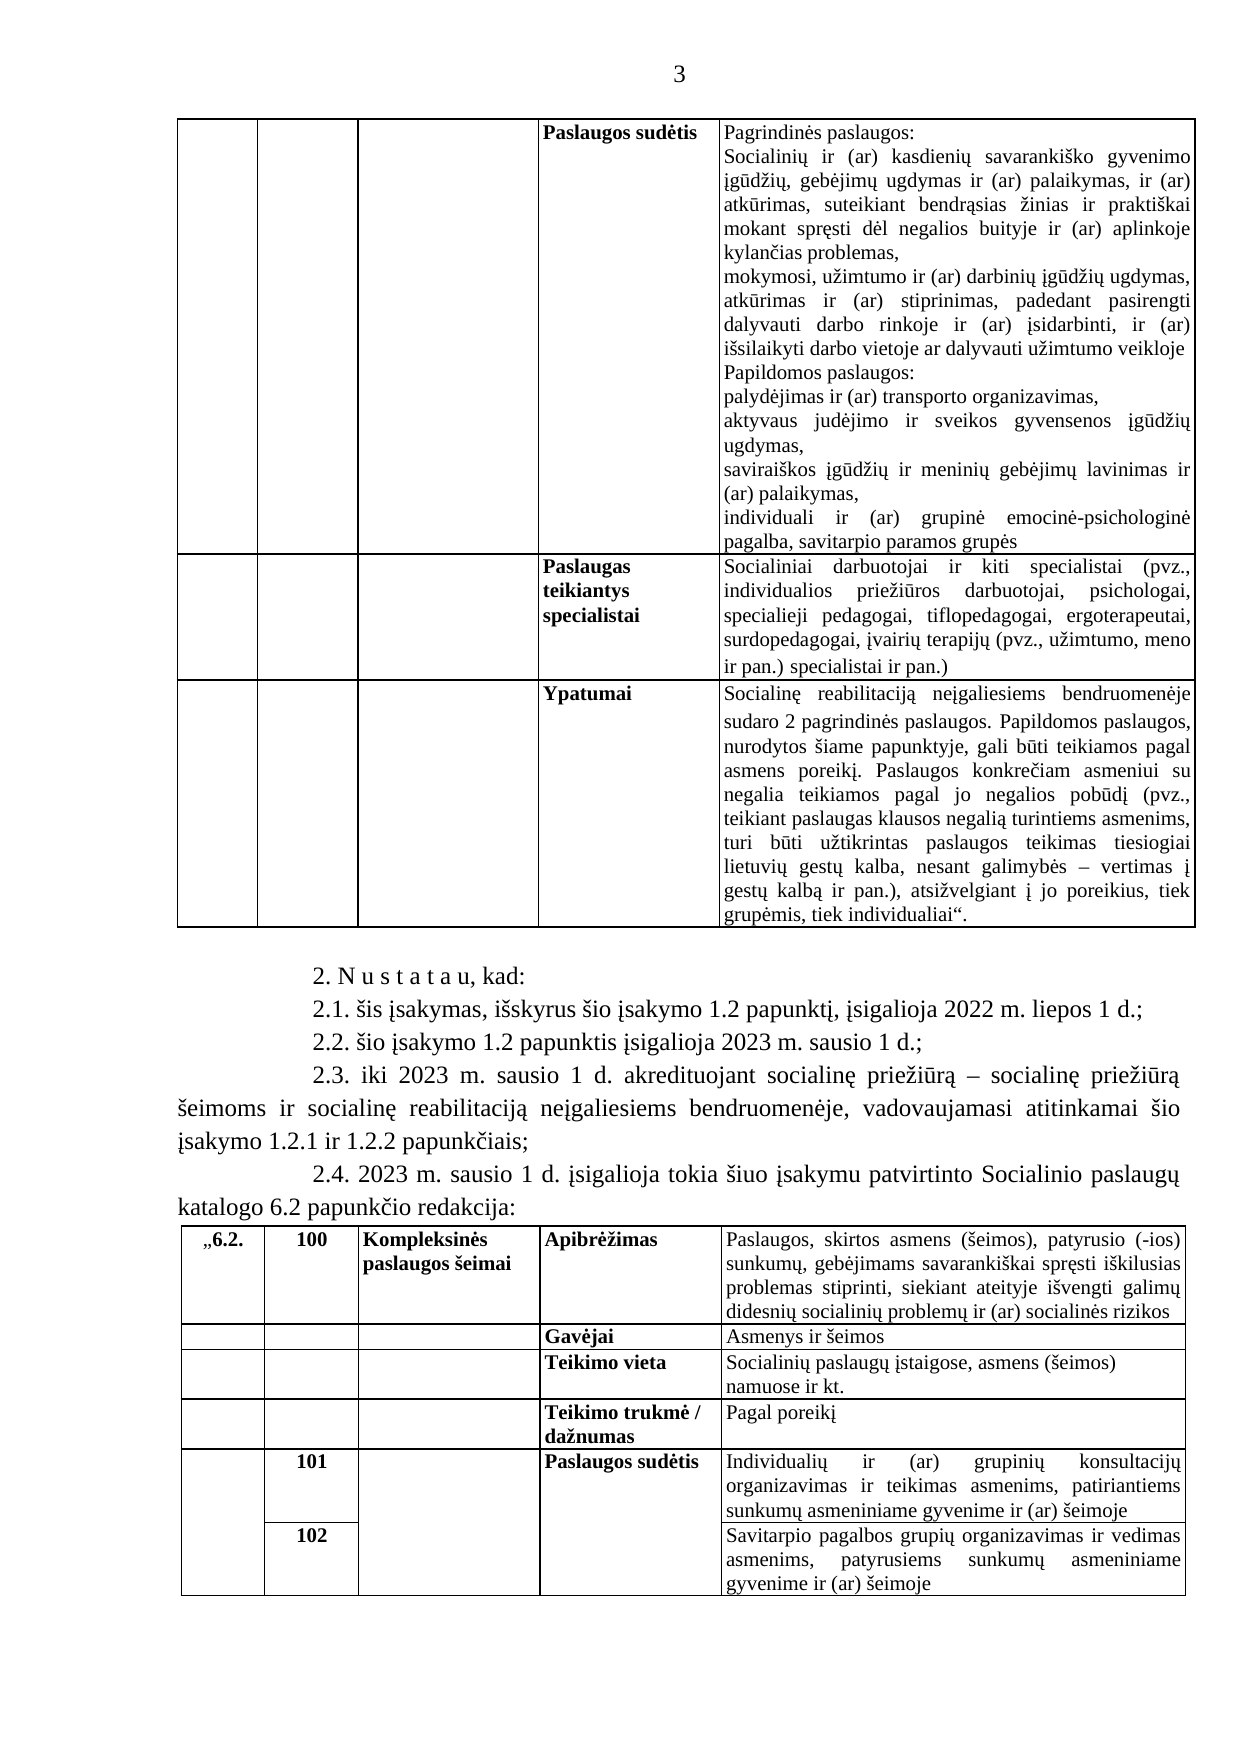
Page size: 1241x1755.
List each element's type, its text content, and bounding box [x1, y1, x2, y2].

table_cell [359, 1400, 539, 1448]
table_header Apibrėžimas [541, 1227, 721, 1323]
table_cell Socialinių paslaugų įstaigose, asmens (šeimos) namuose ir kt. [722, 1350, 1185, 1398]
table_header Kompleksinės paslaugos šeimai [359, 1227, 539, 1323]
text 2.2. šio įsakymo 1.2 papunktis įsigalioja 2023 m. sausio 1 d.; [177, 1027, 1181, 1056]
table_cell [359, 1350, 539, 1398]
table_cell [359, 1450, 539, 1595]
table_cell Pagrindinės paslaugos: Socialinių ir (ar) kasdienių savarankiško gyvenimo įgūdžių, gebėjimų ugdymas ir (ar) palaikymas, ir (ar) atkūrimas, suteikiant bendrąsias žinias ir praktiškai mokant spręsti dėl negalios buityje ir (ar) aplinkoje kylančias problemas, mokymosi, užimtumo ir (ar) darbinių įgūdžių ugdymas, atkūrimas ir (ar) stiprinimas, padedant pasirengti dalyvauti darbo rinkoje ir (ar) įsidarbinti, ir (ar) išsilaikyti darbo vietoje ar dalyvauti užimtumo veikloje Papildomos paslaugos: palydėjimas ir (ar) transporto organizavimas, aktyvaus judėjimo ir sveikos gyvensenos įgūdžių ugdymas, saviraiškos įgūdžių ir meninių gebėjimų lavinimas ir (ar) palaikymas, individuali ir (ar) grupinė emocinė-psichologinė pagalba, savitarpio paramos grupės [720, 120, 1194, 553]
table_cell Savitarpio pagalbos grupių organizavimas ir vedimas asmenims, patyrusiems sunkumų asmeniniame gyvenime ir (ar) šeimoje [722, 1523, 1185, 1595]
table_cell Ypatumai [539, 681, 719, 926]
table_cell [359, 120, 538, 553]
table_cell [182, 1350, 264, 1398]
table_cell [265, 1400, 358, 1448]
table_cell 101 [265, 1450, 358, 1522]
table_cell Individualių ir (ar) grupinių konsultacijų organizavimas ir teikimas asmenims, patiriantiems sunkumų asmeniniame gyvenime ir (ar) šeimoje [722, 1450, 1185, 1522]
table_cell Teikimo trukmė / dažnumas [541, 1400, 721, 1448]
table_header 100 [265, 1227, 358, 1323]
text 2. N u s t a t a u, kad: [177, 961, 1181, 989]
table_cell Paslaugas teikiantys specialistai [539, 555, 719, 679]
table_cell [258, 120, 357, 553]
text 2.3. iki 2023 m. sausio 1 d. akredituojant socialinę priežiūrą – socialinę priežiūrą šeimoms ir socialinę reabilitaciją neįgaliesiems bendruomenėje, vadovaujamasi atitinkamai šio įsakymo 1.2.1 ir 1.2.2 papunkčiais; [177, 1060, 1181, 1155]
table_cell [359, 681, 538, 926]
table_cell Socialinę reabilitaciją neįgaliesiems bendruomenėje sudaro 2 pagrindinės paslaugos. Papildomos paslaugos, nurodytos šiame papunktyje, gali būti teikiamos pagal asmens poreikį. Paslaugos konkrečiam asmeniui su negalia teikiamos pagal jo negalios pobūdį (pvz., teikiant paslaugas klausos negalią turintiems asmenims, turi būti užtikrintas paslaugos teikimas tiesiogiai lietuvių gestų kalba, nesant galimybės ‒ vertimas į gestų kalbą ir pan.), atsižvelgiant į jo poreikius, tiek grupėmis, tiek individualiai“. [720, 681, 1194, 926]
table_cell Socialiniai darbuotojai ir kiti specialistai (pvz., individualios priežiūros darbuotojai, psichologai, specialieji pedagogai, tiflopedagogai, ergoterapeutai, surdopedagogai, įvairių terapijų (pvz., užimtumo, meno ir pan.) specialistai ir pan.) [720, 555, 1194, 679]
table_cell [178, 681, 257, 926]
table_cell [359, 555, 538, 679]
table_cell Paslaugos sudėtis [539, 120, 719, 553]
table_cell [178, 555, 257, 679]
table_cell Pagal poreikį [722, 1400, 1185, 1448]
table_cell Paslaugos sudėtis [541, 1450, 721, 1595]
table_cell [182, 1400, 264, 1448]
table_header „6.2. [182, 1227, 264, 1323]
table_cell Asmenys ir šeimos [722, 1325, 1185, 1348]
table_cell [359, 1325, 539, 1348]
text 2.1. šis įsakymas, išskyrus šio įsakymo 1.2 papunktį, įsigalioja 2022 m. liepos 1 d.; [177, 994, 1181, 1023]
table_cell [258, 555, 357, 679]
table_cell [178, 120, 257, 553]
table_cell Gavėjai [541, 1325, 721, 1348]
table_cell [182, 1325, 264, 1348]
table_cell 102 [265, 1523, 358, 1595]
table_cell Teikimo vieta [541, 1350, 721, 1398]
text 2.4. 2023 m. sausio 1 d. įsigalioja tokia šiuo įsakymu patvirtinto Socialinio paslaugų katalogo 6.2 papunkčio redakcija: [177, 1159, 1181, 1221]
table_cell [258, 681, 357, 926]
table_cell [265, 1325, 358, 1348]
table_header Paslaugos, skirtos asmens (šeimos), patyrusio (-ios) sunkumų, gebėjimams savarankiškai spręsti iškilusias problemas stiprinti, siekiant ateityje išvengti galimų didesnių socialinių problemų ir (ar) socialinės rizikos [722, 1227, 1185, 1323]
table_cell [265, 1350, 358, 1398]
table_cell [182, 1450, 264, 1595]
